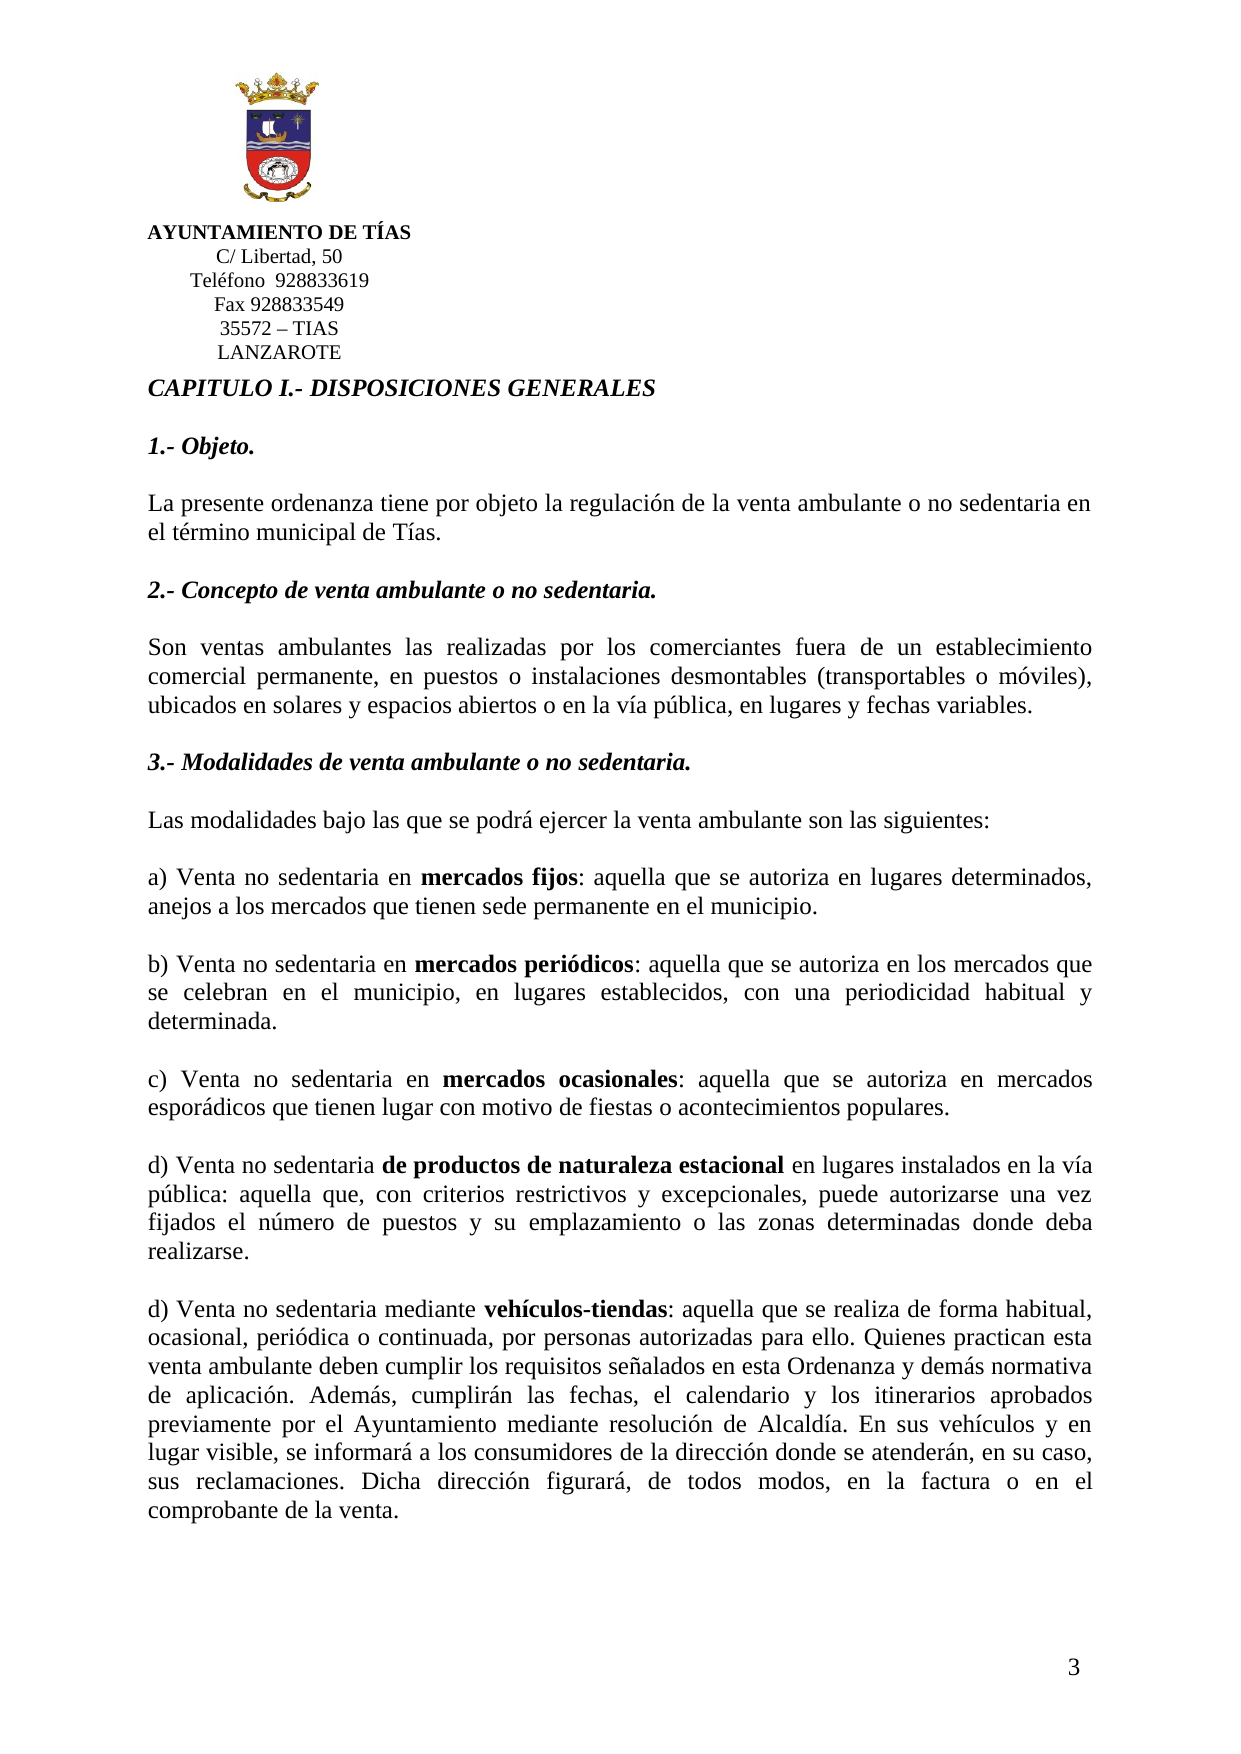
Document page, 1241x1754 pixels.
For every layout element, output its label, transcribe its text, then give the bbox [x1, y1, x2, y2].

list Venta no sedentaria de productos de naturaleza estacional en lugares instalados en la vía pública: aquella que, con criterios restrictivos y excepcionales, puede autorizarse una vez fijados el número de puestos y su emplazamiento o las zonas determinadas donde deba realizarse. [148, 1150, 1093, 1265]
subtitle 3.- Modalidades de venta ambulante o no sedentaria. [148, 747, 1105, 776]
subtitle 2.- Concepto de venta ambulante o no sedentaria. [148, 575, 1105, 603]
subtitle 1.- Objeto. [148, 431, 1105, 460]
text d) Venta no sedentaria mediante vehículos-tiendas: aquella que se realiza de forma habitual, ocasional, periódica o continuada, por personas autorizadas para ello. Quienes practican esta venta ambulante deben cumplir los requisitos señalados en esta Ordenanza y demás normativa de aplicación. Además, cumplirán las fechas, el calendario y los itinerarios aprobados previamente por el Ayuntamiento mediante resolución de Alcaldía. En sus vehículos y en lugar visible, se informará a los consumidores de la dirección donde se atenderán, en su caso, sus reclamaciones. Dicha dirección figurará, de todos modos, en la factura o en el comprobante de la venta. [148, 1294, 1093, 1524]
text La presente ordenanza tiene por objeto la regulación de la venta ambulante o no sedentaria en el término municipal de Tías. [148, 488, 1093, 546]
list Venta no sedentaria en mercados fijos: aquella que se autoriza en lugares determinados, anejos a los mercados que tienen sede permanente en el municipio. [148, 862, 1093, 920]
list Venta no sedentaria en mercados periódicos: aquella que se autoriza en los mercados que se celebran en el municipio, en lugares establecidos, con una periodicidad habitual y determinada. [148, 949, 1093, 1035]
text Son ventas ambulantes las realizadas por los comerciantes fuera de un establecimiento comercial permanente, en puestos o instalaciones desmontables (transportables o móviles), ubicados en solares y espacios abiertos o en la vía pública, en lugares y fechas variables. [148, 632, 1093, 718]
text CAPITULO I.- DISPOSICIONES GENERALES [148, 373, 1105, 402]
list Venta no sedentaria en mercados ocasionales: aquella que se autoriza en mercados esporádicos que tienen lugar con motivo de fiestas o acontecimientos populares. [148, 1064, 1093, 1121]
text Las modalidades bajo las que se podrá ejercer la venta ambulante son las siguientes: [148, 805, 1105, 833]
picture [235, 72, 319, 202]
